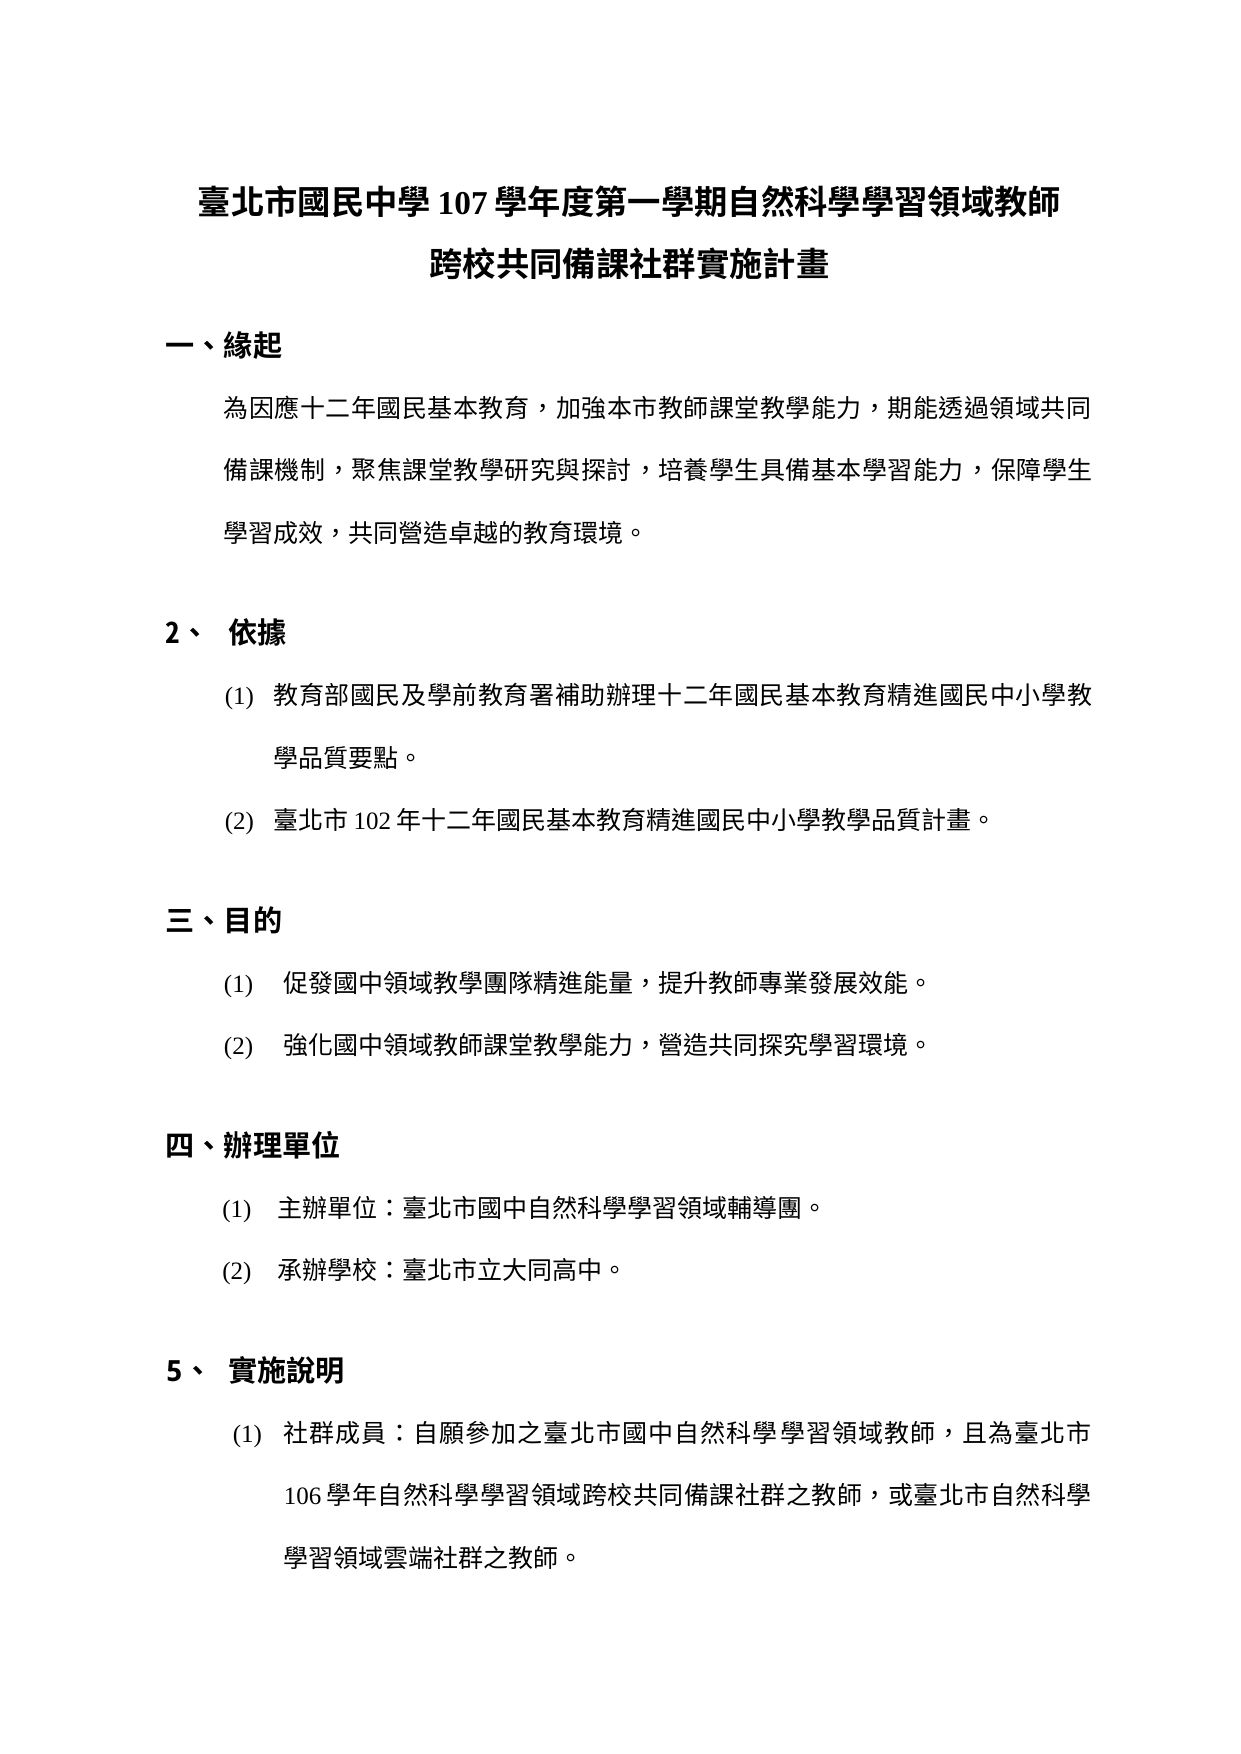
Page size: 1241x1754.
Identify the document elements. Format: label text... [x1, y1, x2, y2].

list 教育部國民及學前教育署補助辦理十二年國民基本教育精進國民中小學教學品質要點。 [224, 652, 1093, 777]
text 三、目的 [165, 877, 1093, 939]
list 臺北市102年十二年國民基本教育精進國民中小學教學品質計畫。 [224, 777, 1093, 839]
list 依據 [165, 589, 1093, 652]
text 為因應十二年國民基本教育，加強本市教師課堂教學能力，期能透過領域共同備課機制，聚焦課堂教學研究與探討，培養學生具備基本學習能力，保障學生學習成效，共同營造卓越的教育環境。 [224, 364, 1093, 552]
list 主辦單位：臺北市國中自然科學學習領域輔導團。 [222, 1164, 1093, 1227]
text 臺北市國民中學107學年度第一學期自然科學學習領域教師 [165, 158, 1093, 221]
text 四、辦理單位 [165, 1102, 1093, 1164]
list 社群成員：自願參加之臺北市國中自然科學學習領域教師，且為臺北市106學年自然科學學習領域跨校共同備課社群之教師，或臺北市自然科學學習領域雲端社群之教師。 [233, 1389, 1093, 1577]
list 強化國中領域教師課堂教學能力，營造共同探究學習環境。 [224, 1002, 1093, 1064]
list 實施說明 [165, 1327, 1093, 1389]
text 跨校共同備課社群實施計畫 [165, 221, 1093, 283]
text 一、緣起 [165, 302, 1093, 364]
list 促發國中領域教學團隊精進能量，提升教師專業發展效能。 [224, 939, 1093, 1002]
list 承辦學校：臺北市立大同高中。 [222, 1227, 1093, 1289]
